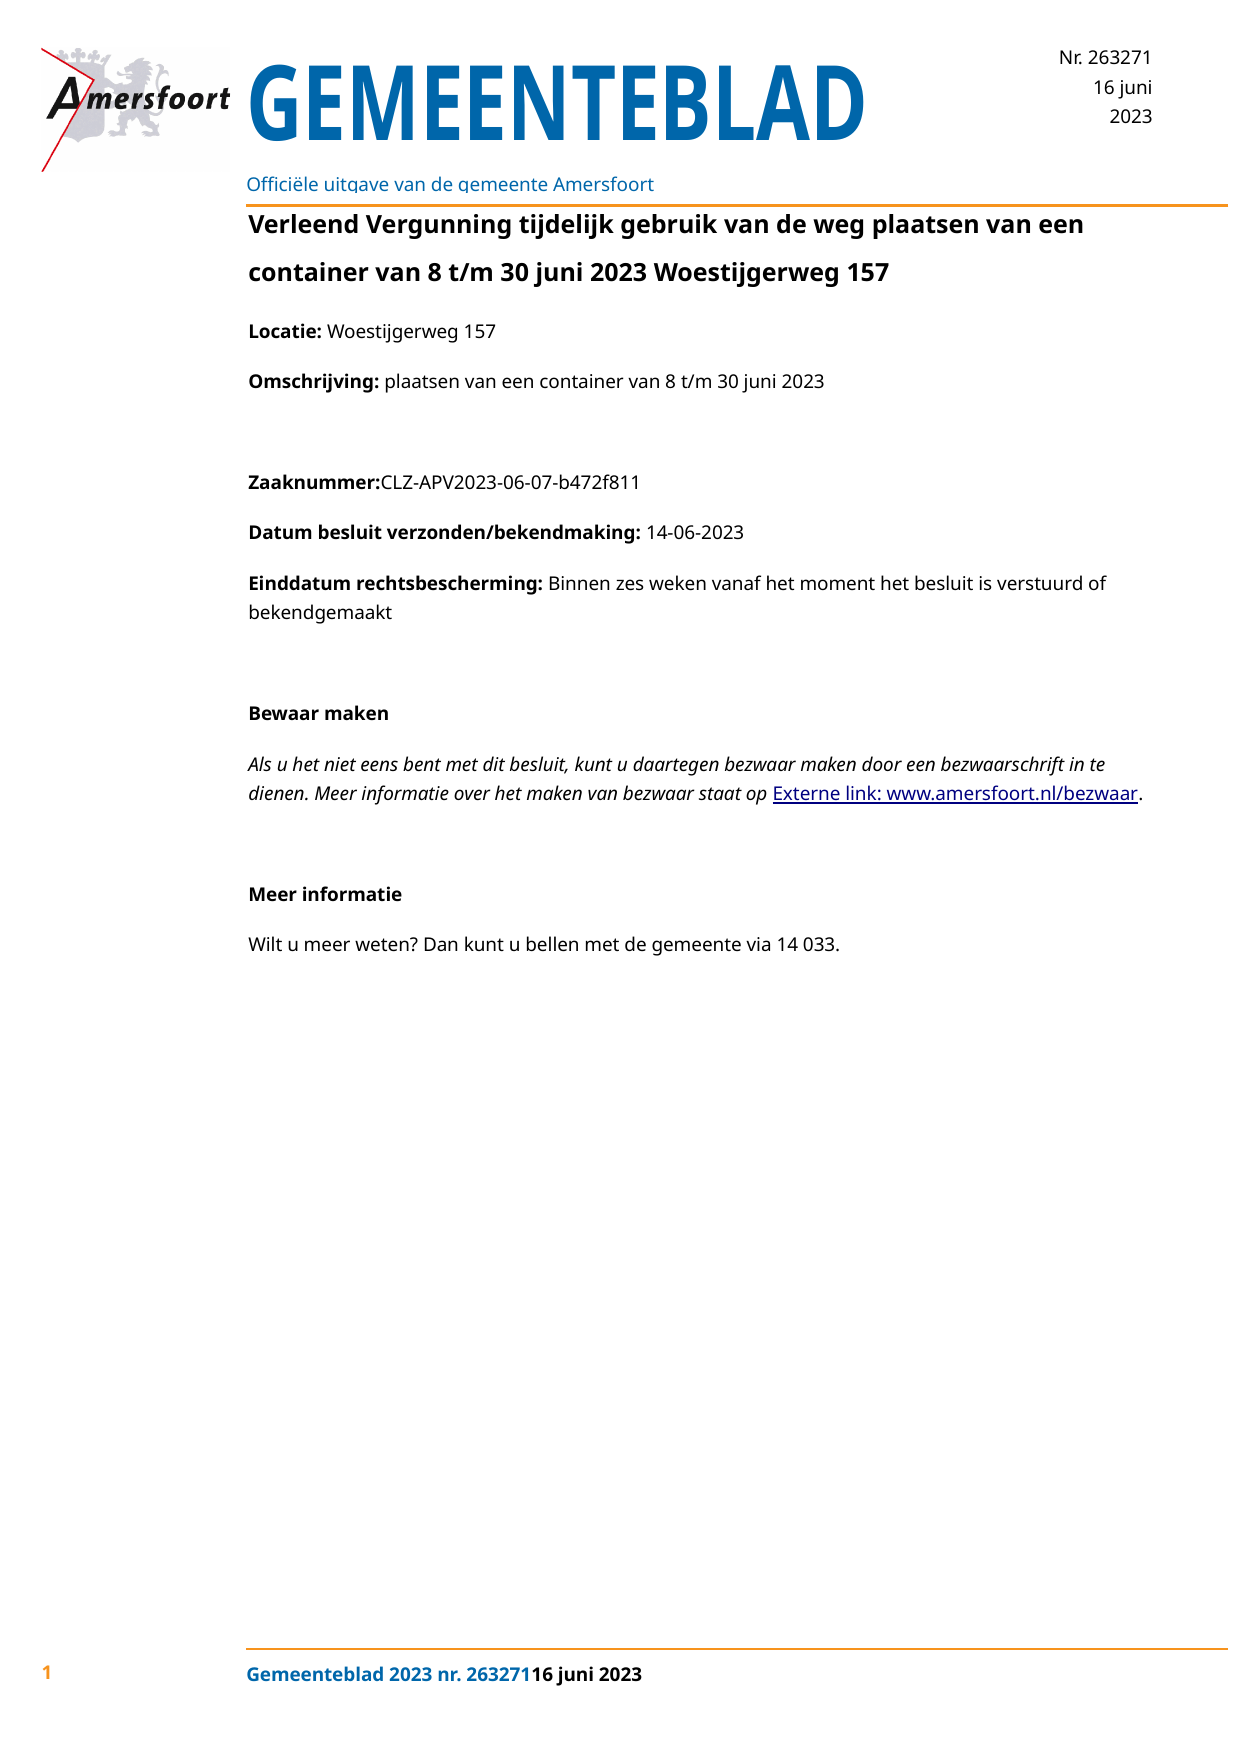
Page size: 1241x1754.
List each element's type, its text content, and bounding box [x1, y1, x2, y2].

text Wilt u meer weten? Dan kunt u bellen met de gemeente via 14 033. [248, 932, 1152, 957]
text Datum besluit verzonden/bekendmaking: 14-06-2023 [248, 519, 1152, 545]
text Als u het niet eens bent met dit besluit, kunt u daartegen bezwaar maken door een bezwaarschrift in te dienen. Meer informatie over het maken van bezwaar staat op Externe link: www.amersfoort.nl/bezwaar. [248, 751, 1152, 806]
text Meer informatie [248, 881, 1152, 907]
picture [41, 47, 231, 172]
text Locatie: Woestijgerweg 157 [248, 318, 1152, 344]
text Zaaknummer:CLZ-APV2023-06-07-b472f811 [248, 469, 1152, 495]
text Verleend Vergunning tijdelijk gebruik van de weg plaatsen van een container van 8 t/m 30 juni 2023 Woestijgerweg 157 [248, 207, 1152, 288]
text Einddatum rechtsbescherming: Binnen zes weken vanaf het moment het besluit is verstuurd of bekendgemaakt [248, 570, 1152, 625]
text Omschrijving: plaatsen van een container van 8 t/m 30 juni 2023 [248, 368, 1152, 394]
text Bewaar maken [248, 700, 1152, 726]
